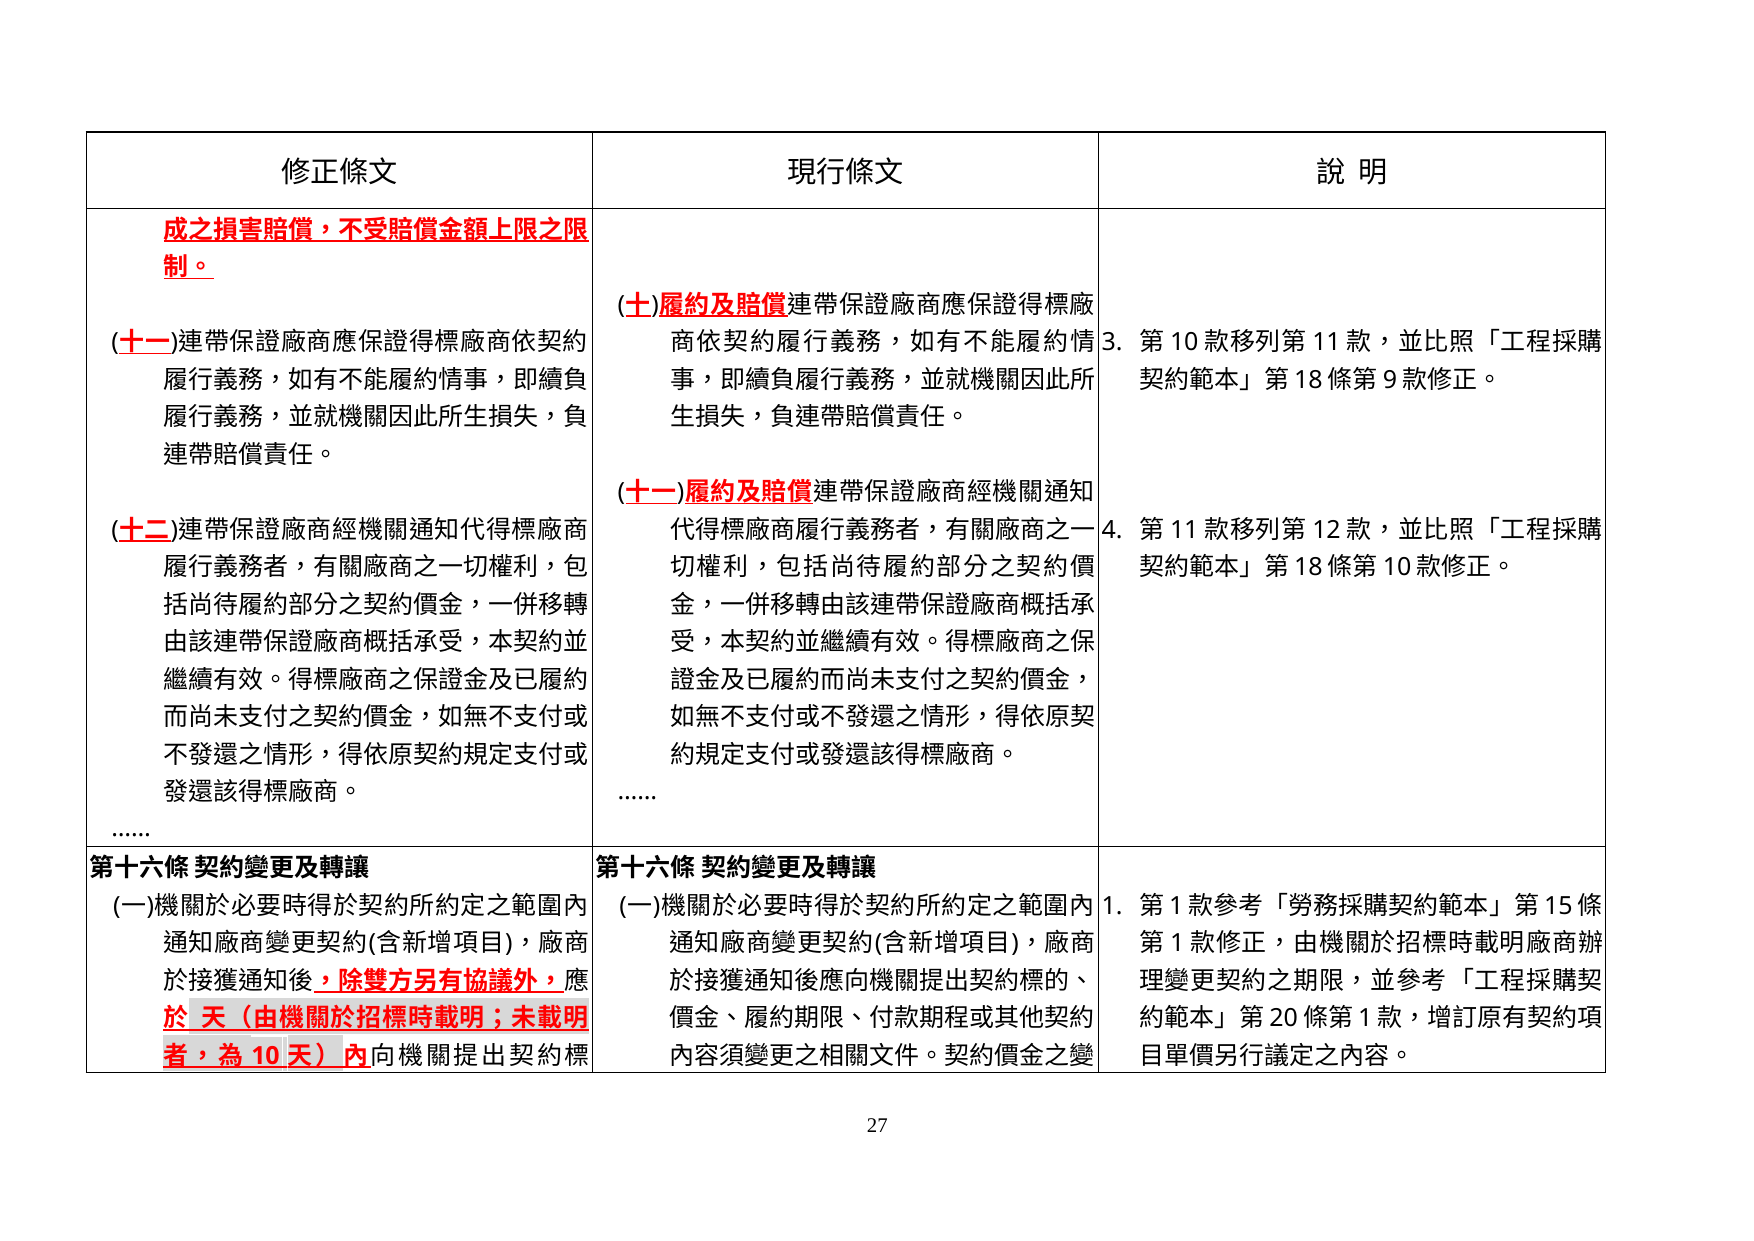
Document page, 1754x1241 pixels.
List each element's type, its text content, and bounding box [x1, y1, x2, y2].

table_cell (十)履約及賠償連帶保證廠商應保證得標廠商依契約履行義務，如有不能履約情事，即續負履行義務，並就機關因此所生損失，負連帶賠償責任。 (十一)履約及賠償連帶保證廠商經機關通知代得標廠商履行義務者，有關廠商之一切權利，包括尚待履約部分之契約價金，一併移轉由該連帶保證廠商概括承受，本契約並繼續有效。得標廠商之保證金及已履約而尚未支付之契約價金，如無不支付或不發還之情形，得依原契約規定支付或發還該得標廠商。 …… [593, 209, 1098, 846]
table_header 說 明 [1099, 133, 1605, 207]
table_cell 成之損害賠償，不受賠償金額上限之限制。 (十一)連帶保證廠商應保證得標廠商依契約履行義務，如有不能履約情事，即續負履行義務，並就機關因此所生損失，負連帶賠償責任。 (十二)連帶保證廠商經機關通知代得標廠商履行義務者，有關廠商之一切權利，包括尚待履約部分之契約價金，一併移轉由該連帶保證廠商概括承受，本契約並繼續有效。得標廠商之保證金及已履約而尚未支付之契約價金，如無不支付或不發還之情形，得依原契約規定支付或發還該得標廠商。 …… [87, 209, 592, 846]
table_cell 第1款參考「勞務採購契約範本」第15條第1款修正，由機關於招標時載明廠商辦理變更契約之期限，並參考「工程採購契約範本」第20條第1款，增訂原有契約項目單價另行議定之內容。 比照「工程採購契約範本」第20條第5款，刪除第4款第3目，第4目移列第3目，並增訂第4目。 參考「工程採購契約範本」第20條第6款，增訂第5款，並參酌第1款訂定廠商辦理變更契約期限。原第5款移列第7款。 參考「工程採購契約範本」第20條第7款，增訂第6款。 第6款移列第8款，並比照「工程採購契約範本」第20條第10款修正。 [1099, 847, 1605, 1072]
table_header 修正條文 [87, 133, 592, 207]
table_cell 第2款比照「工程採購契約範本」第18條第2款修正。 參考「工程採購契約範本」第18條第8款，增訂第10款。原第10款以下款次遞移。 第10款移列第11款，並比照「工程採購契約範本」第18條第9款修正。 第11款移列第12款，並比照「工程採購契約範本」第18條第10款修正。 [1099, 209, 1605, 846]
table_cell 第十六條 契約變更及轉讓 (一)機關於必要時得於契約所約定之範圍內通知廠商變更契約(含新增項目)，廠商於接獲通知後，除雙方另有協議外，應於 天（由機關於招標時載明；未載明者，為10天）內向機關提出契約標 [87, 847, 592, 1072]
table_header 現行條文 [593, 133, 1098, 207]
table_cell 第十六條 契約變更及轉讓 (一)機關於必要時得於契約所約定之範圍內通知廠商變更契約(含新增項目)，廠商於接獲通知後應向機關提出契約標的、價金、履約期限、付款期程或其他契約內容須變更之相關文件。契約價金之變 [593, 847, 1098, 1072]
